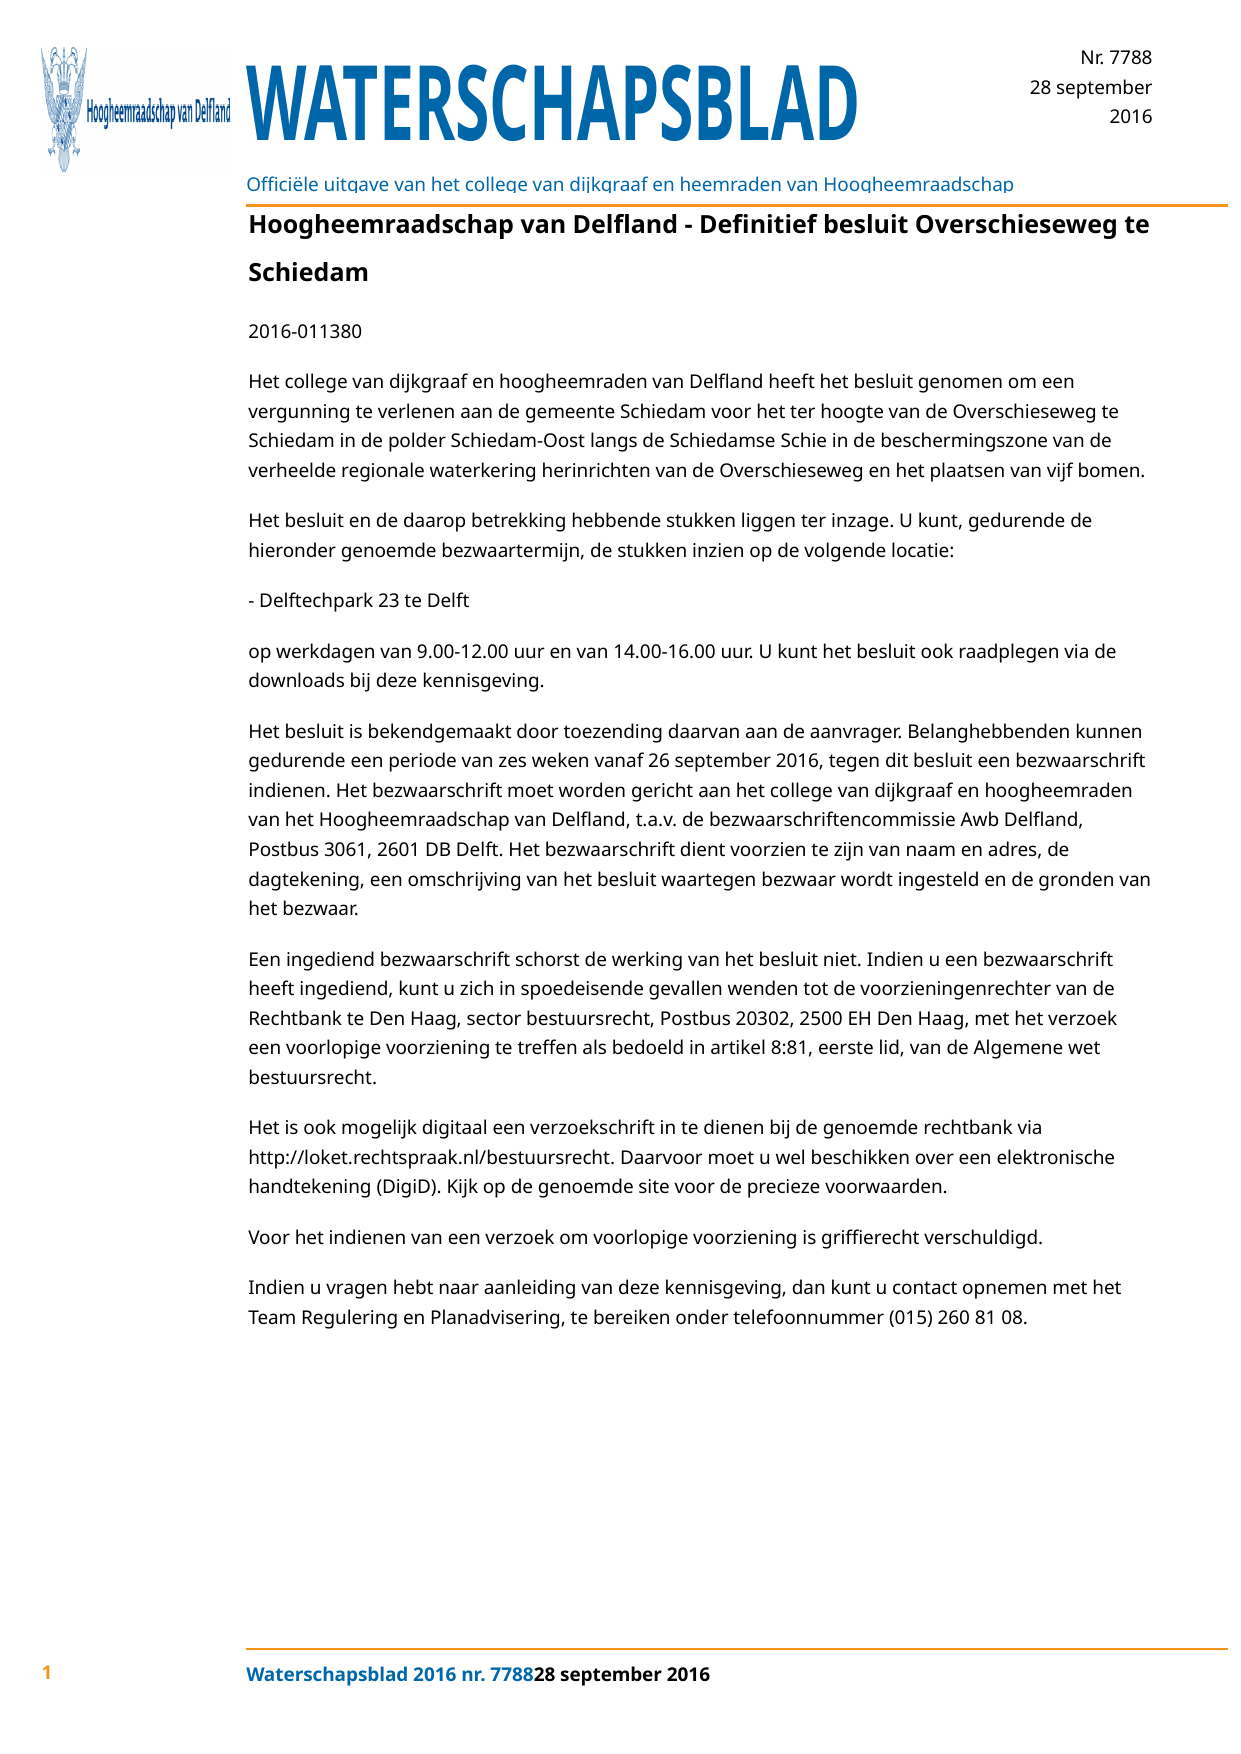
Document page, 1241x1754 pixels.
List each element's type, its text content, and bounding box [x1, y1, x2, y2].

text Het college van dijkgraaf en hoogheemraden van Delfland heeft het besluit genomen om een vergunning te verlenen aan de gemeente Schiedam voor het ter hoogte van de Overschieseweg te Schiedam in de polder Schiedam-Oost langs de Schiedamse Schie in de beschermingszone van de verheelde regionale waterkering herinrichten van de Overschieseweg en het plaatsen van vijf bomen. [248, 368, 1152, 483]
text - Delftechpark 23 te Delft [248, 587, 1152, 613]
text Het besluit en de daarop betrekking hebbende stukken liggen ter inzage. U kunt, gedurende de hieronder genoemde bezwaartermijn, de stukken inzien op de volgende locatie: [248, 507, 1152, 563]
text Indien u vragen hebt naar aanleiding van deze kennisgeving, dan kunt u contact opnemen met het Team Regulering en Planadvisering, te bereiken onder telefoonnummer (015) 260 81 08. [248, 1274, 1152, 1330]
text Voor het indienen van een verzoek om voorlopige voorziening is griffierecht verschuldigd. [248, 1224, 1152, 1250]
text op werkdagen van 9.00-12.00 uur en van 14.00-16.00 uur. U kunt het besluit ook raadplegen via de downloads bij deze kennisgeving. [248, 638, 1152, 693]
text Een ingediend bezwaarschrift schorst de werking van het besluit niet. Indien u een bezwaarschrift heeft ingediend, kunt u zich in spoedeisende gevallen wenden tot de voorzieningenrechter van de Rechtbank te Den Haag, sector bestuursrecht, Postbus 20302, 2500 EH Den Haag, met het verzoek een voorlopige voorziening te treffen als bedoeld in artikel 8:81, eerste lid, van de Algemene wet bestuursrecht. [248, 946, 1152, 1090]
text 2016-011380 [248, 318, 1152, 344]
text Het besluit is bekendgemaakt door toezending daarvan aan de aanvrager. Belanghebbenden kunnen gedurende een periode van zes weken vanaf 26 september 2016, tegen dit besluit een bezwaarschrift indienen. Het bezwaarschrift moet worden gericht aan het college van dijkgraaf en hoogheemraden van het Hoogheemraadschap van Delfland, t.a.v. de bezwaarschriftencommissie Awb Delfland, Postbus 3061, 2601 DB Delft. Het bezwaarschrift dient voorzien te zijn van naam en adres, de dagtekening, een omschrijving van het besluit waartegen bezwaar wordt ingesteld en de gronden van het bezwaar. [248, 718, 1152, 921]
text Het is ook mogelijk digitaal een verzoekschrift in te dienen bij de genoemde rechtbank via http://loket.rechtspraak.nl/bestuursrecht. Daarvoor moet u wel beschikken over een elektronische handtekening (DigiD). Kijk op de genoemde site voor de precieze voorwaarden. [248, 1114, 1152, 1199]
text Hoogheemraadschap van Delfland - Definitief besluit Overschieseweg te Schiedam [248, 207, 1152, 288]
picture [41, 47, 231, 172]
